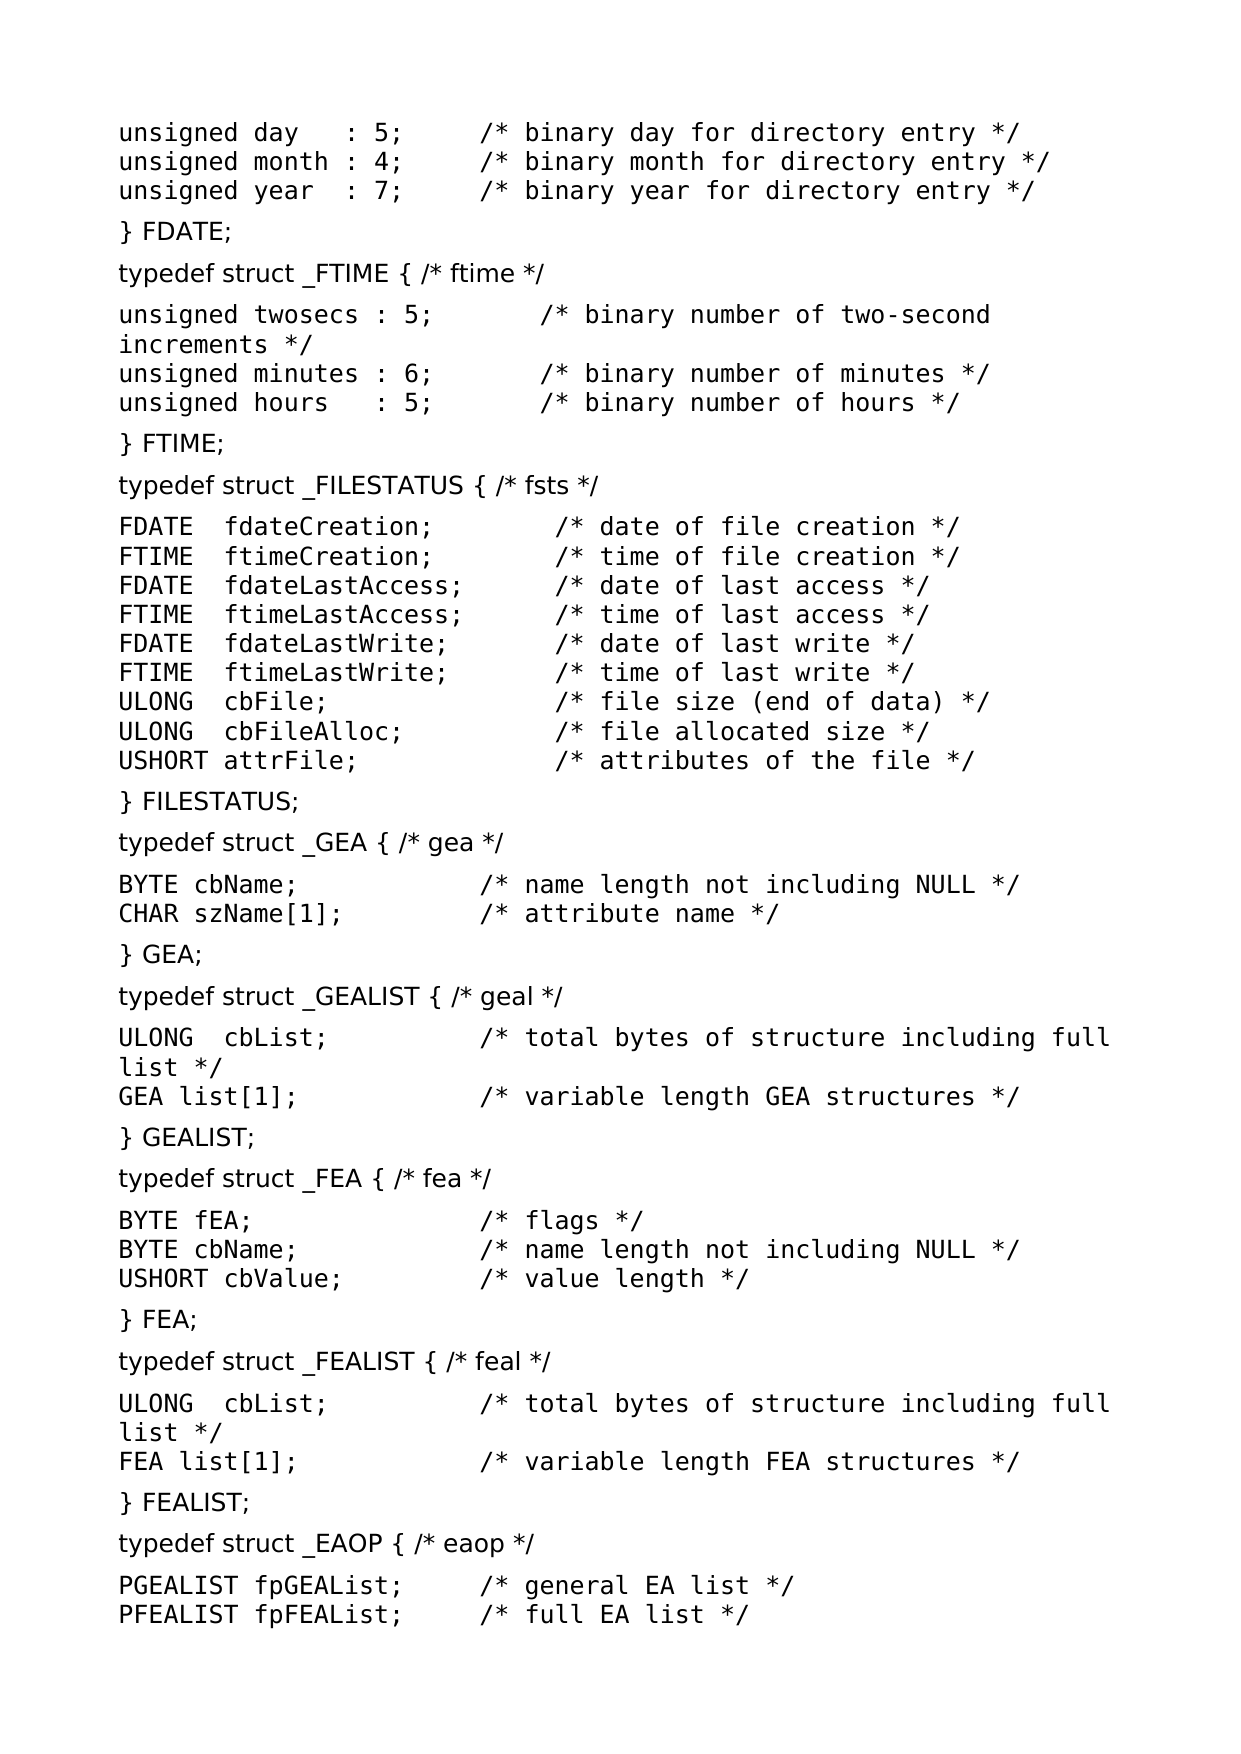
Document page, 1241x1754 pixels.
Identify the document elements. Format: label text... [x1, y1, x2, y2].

text } FEA; [118, 1305, 1122, 1334]
text } FDATE; [118, 217, 1122, 247]
text unsigned twosecs : 5; /* binary number of two-second increments */ unsigned minutes : 6; /* binary number of minutes */ unsigned hours : 5; /* binary number of hours */ [118, 301, 1122, 417]
text ULONG cbList; /* total bytes of structure including full list */ GEA list[1]; /* variable length GEA structures */ [118, 1023, 1122, 1111]
text } FTIME; [118, 429, 1122, 458]
text } GEA; [118, 940, 1122, 969]
text BYTE cbName; /* name length not including NULL */ CHAR szName[1]; /* attribute name */ [118, 870, 1122, 928]
text typedef struct _FTIME { /* ftime */ [118, 259, 1122, 288]
text } FILESTATUS; [118, 787, 1122, 816]
text } GEALIST; [118, 1123, 1122, 1152]
text ULONG cbList; /* total bytes of structure including full list */ FEA list[1]; /* variable length FEA structures */ [118, 1389, 1122, 1476]
text typedef struct _EAOP { /* eaop */ [118, 1530, 1122, 1559]
text BYTE fEA; /* flags */ BYTE cbName; /* name length not including NULL */ USHORT cbValue; /* value length */ [118, 1206, 1122, 1294]
text } FEALIST; [118, 1488, 1122, 1517]
text typedef struct _FILESTATUS { /* fsts */ [118, 471, 1122, 500]
text typedef struct _GEA { /* gea */ [118, 828, 1122, 858]
text unsigned day : 5; /* binary day for directory entry */ unsigned month : 4; /* binary month for directory entry */ unsigned year : 7; /* binary year for directory entry */ [118, 118, 1122, 206]
text FDATE fdateCreation; /* date of file creation */ FTIME ftimeCreation; /* time of file creation */ FDATE fdateLastAccess; /* date of last access */ FTIME ftimeLastAccess; /* time of last access */ FDATE fdateLastWrite; /* date of last write */ FTIME ftimeLastWrite; /* time of last write */ ULONG cbFile; /* file size (end of data) */ ULONG cbFileAlloc; /* file allocated size */ USHORT attrFile; /* attributes of the file */ [118, 512, 1122, 775]
text typedef struct _GEALIST { /* geal */ [118, 982, 1122, 1011]
text typedef struct _FEA { /* fea */ [118, 1164, 1122, 1194]
text typedef struct _FEALIST { /* feal */ [118, 1347, 1122, 1376]
text PGEALIST fpGEAList; /* general EA list */ PFEALIST fpFEAList; /* full EA list */ [118, 1571, 1122, 1630]
